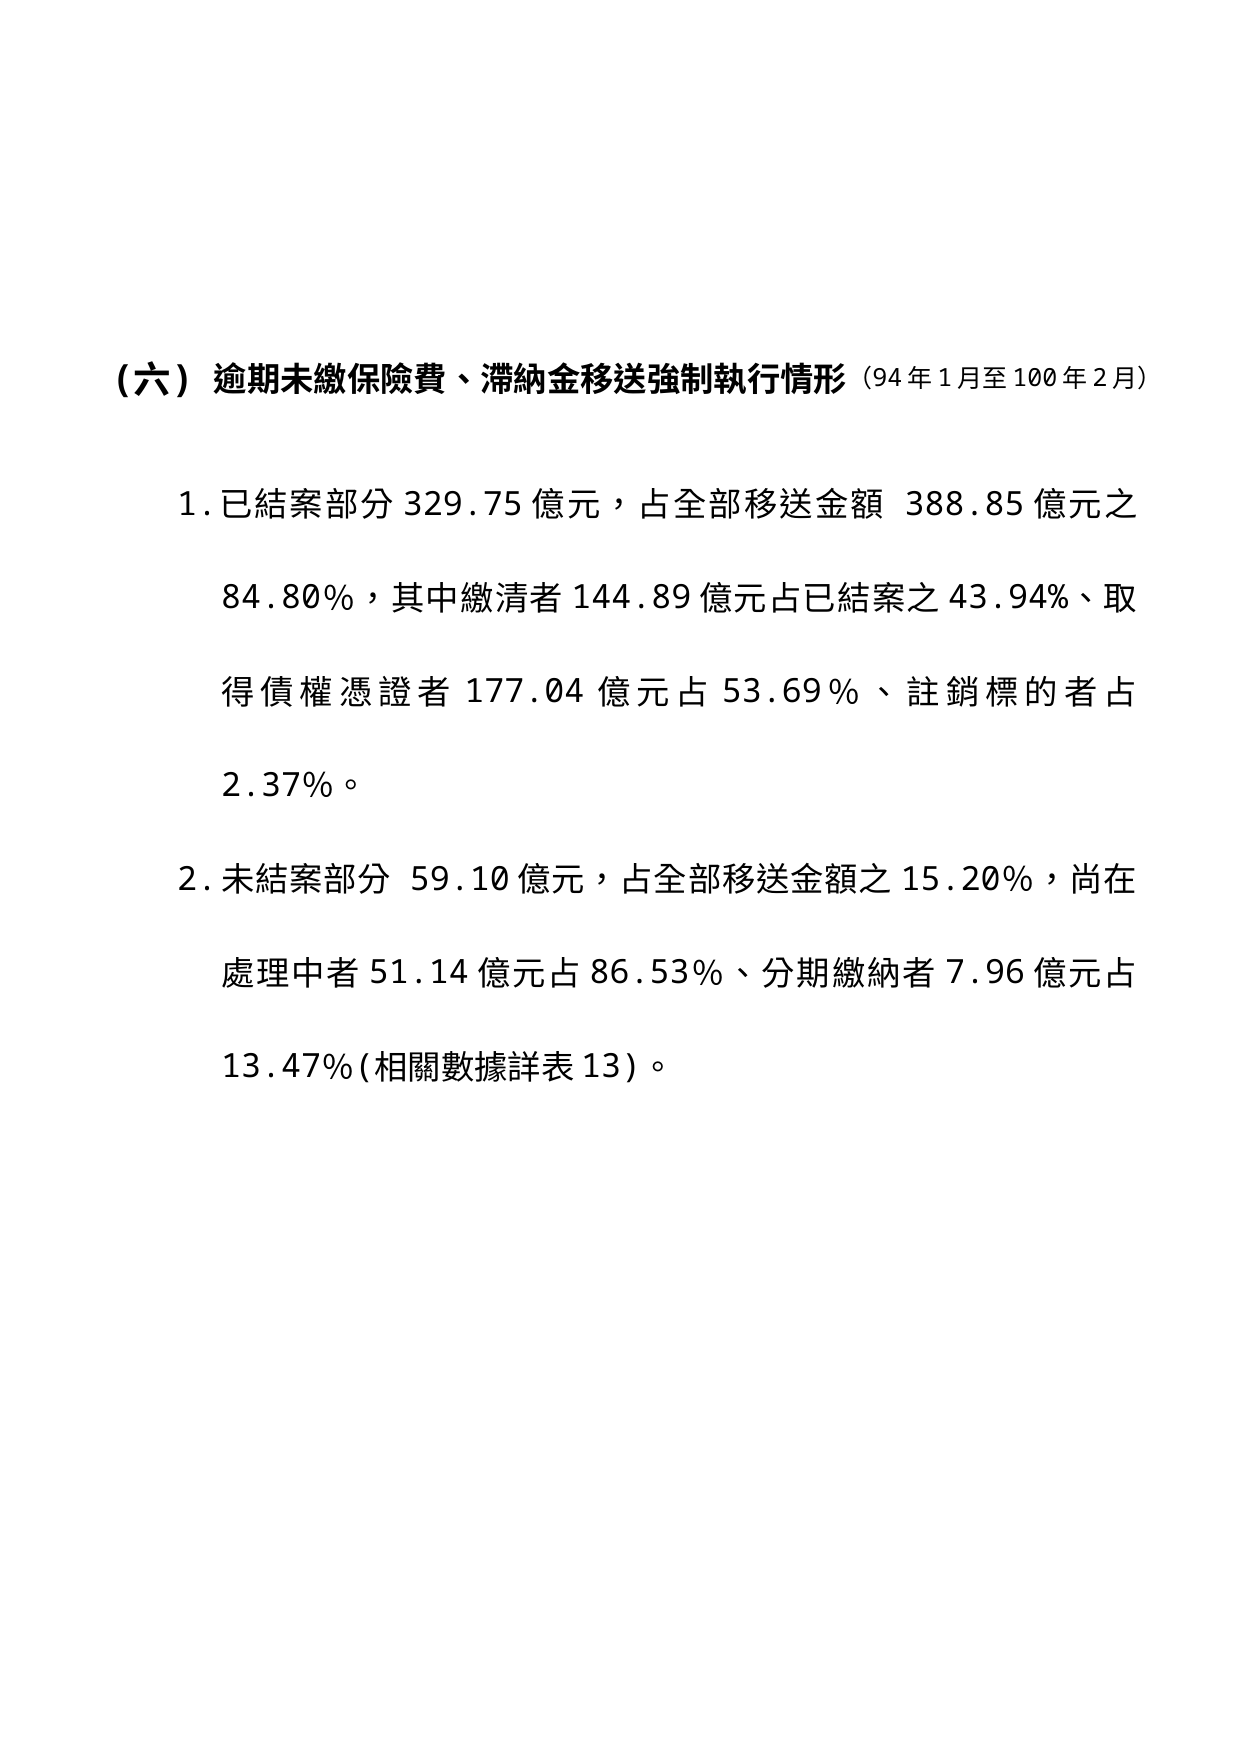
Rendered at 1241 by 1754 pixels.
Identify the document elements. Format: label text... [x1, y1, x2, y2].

text 2. 未結案部分 59.10億元，占全部移送金額之15.20％，尚在處理中者51.14億元占86.53％、分期繳納者7.96億元占13.47％(相關數據詳表13)。 [177, 835, 1137, 1085]
text (六) 逾期未繳保險費、滯納金移送強制執行情形（94年1月至100年2月） [89, 335, 1181, 398]
text 1.已結案部分329.75億元，占全部移送金額 388.85億元之84.80％，其中繳清者144.89億元占已結案之43.94%、取得債權憑證者177.04億元占53.69％、註銷標的者占2.37％。 [177, 460, 1137, 804]
